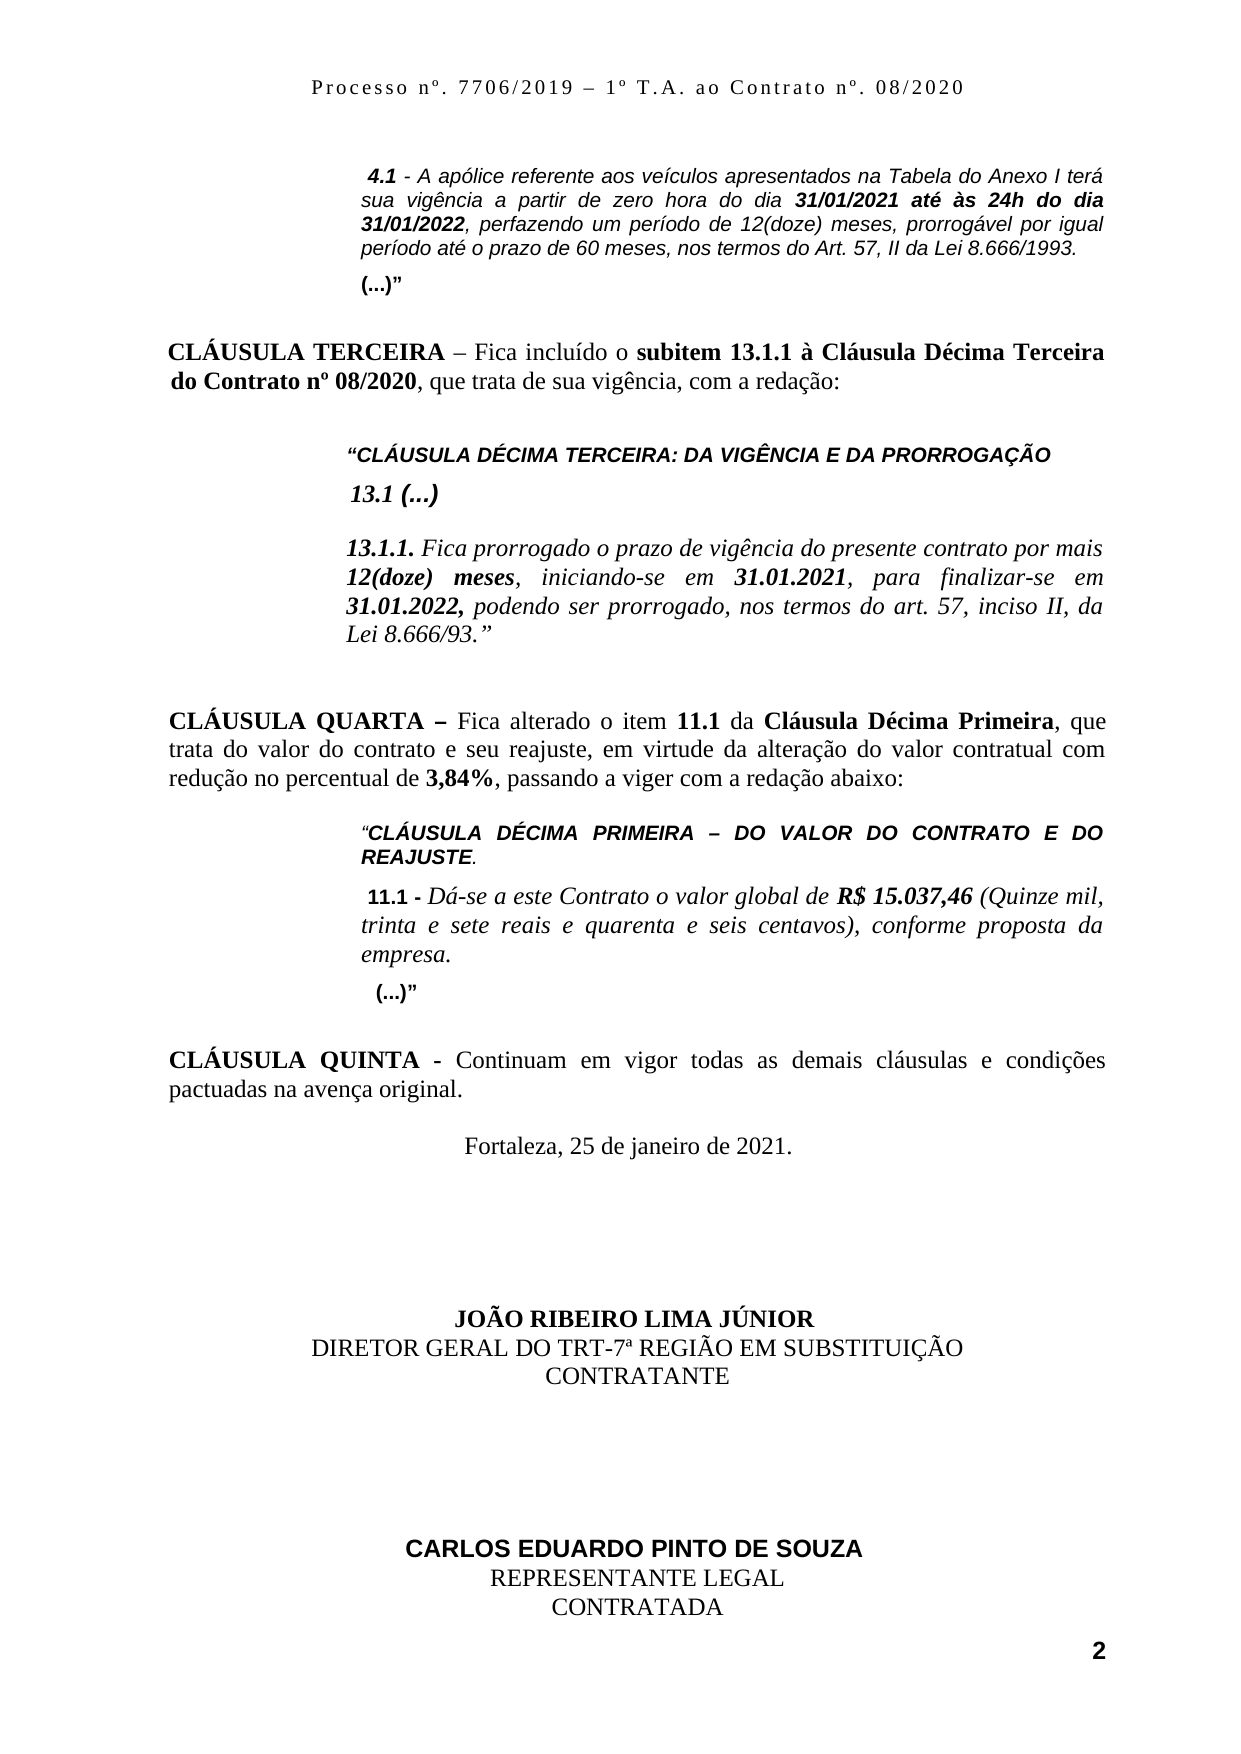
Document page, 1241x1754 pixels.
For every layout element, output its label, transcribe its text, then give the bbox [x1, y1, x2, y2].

text (...)” [361, 272, 1106, 296]
text (...)” [376, 980, 1106, 1004]
text CLÁUSULA TERCEIRA – Fica incluído o subitem 13.1.1 à Cláusula Décima Terceira do Contrato nº 08/2020, que trata de sua vigência, com a redação: [169, 337, 1106, 395]
text CONTRATANTE [169, 1361, 1106, 1390]
text 4.1 - A apólice referente aos veículos apresentados na Tabela do Anexo I terá sua vigência a partir de zero hora do dia 31/01/2021 até às 24h do dia 31/01/2022, perfazendo um período de 12(doze) meses, prorrogável por igual período até o prazo de 60 meses, nos termos do Art. 57, II da Lei 8.666/1993. [361, 164, 1106, 260]
text “CLÁUSULA DÉCIMA TERCEIRA: DA VIGÊNCIA E DA PRORROGAÇÃO [346, 443, 1106, 467]
text REPRESENTANTE LEGAL [169, 1563, 1106, 1592]
text 11.1 - Dá-se a este Contrato o valor global de R$ 15.037,46 (Quinze mil, trinta e sete reais e quarenta e seis centavos), conforme proposta da empresa. [361, 881, 1106, 967]
text CLÁUSULA QUINTA - Continuam em vigor todas as demais cláusulas e condições pactuadas na avença original. [169, 1045, 1106, 1103]
text “CLÁUSULA DÉCIMA PRIMEIRA – DO VALOR DO CONTRATO E DO REAJUSTE. [361, 821, 1106, 869]
text Fortaleza, 25 de janeiro de 2021. [316, 1131, 1106, 1160]
text CONTRATADA [169, 1592, 1106, 1620]
text 13.1.1. Fica prorrogado o prazo de vigência do presente contrato por mais 12(doze) meses, iniciando-se em 31.01.2021, para finalizar-se em 31.01.2022, podendo ser prorrogado, nos termos do art. 57, inciso II, da Lei 8.666/93.” [346, 533, 1106, 648]
text CLÁUSULA QUARTA – Fica alterado o item 11.1 da Cláusula Décima Primeira, que trata do valor do contrato e seu reajuste, em virtude da alteração do valor contratual com redução no percentual de 3,84%, passando a viger com a redação abaixo: [169, 706, 1106, 792]
text DIRETOR GERAL DO TRT-7ª REGIÃO EM SUBSTITUIÇÃO [169, 1333, 1106, 1361]
text JOÃO RIBEIRO LIMA JÚNIOR [169, 1304, 1106, 1333]
text CARLOS EDUARDO PINTO DE SOUZA [169, 1534, 1106, 1563]
text 13.1 (...) [338, 479, 1106, 508]
